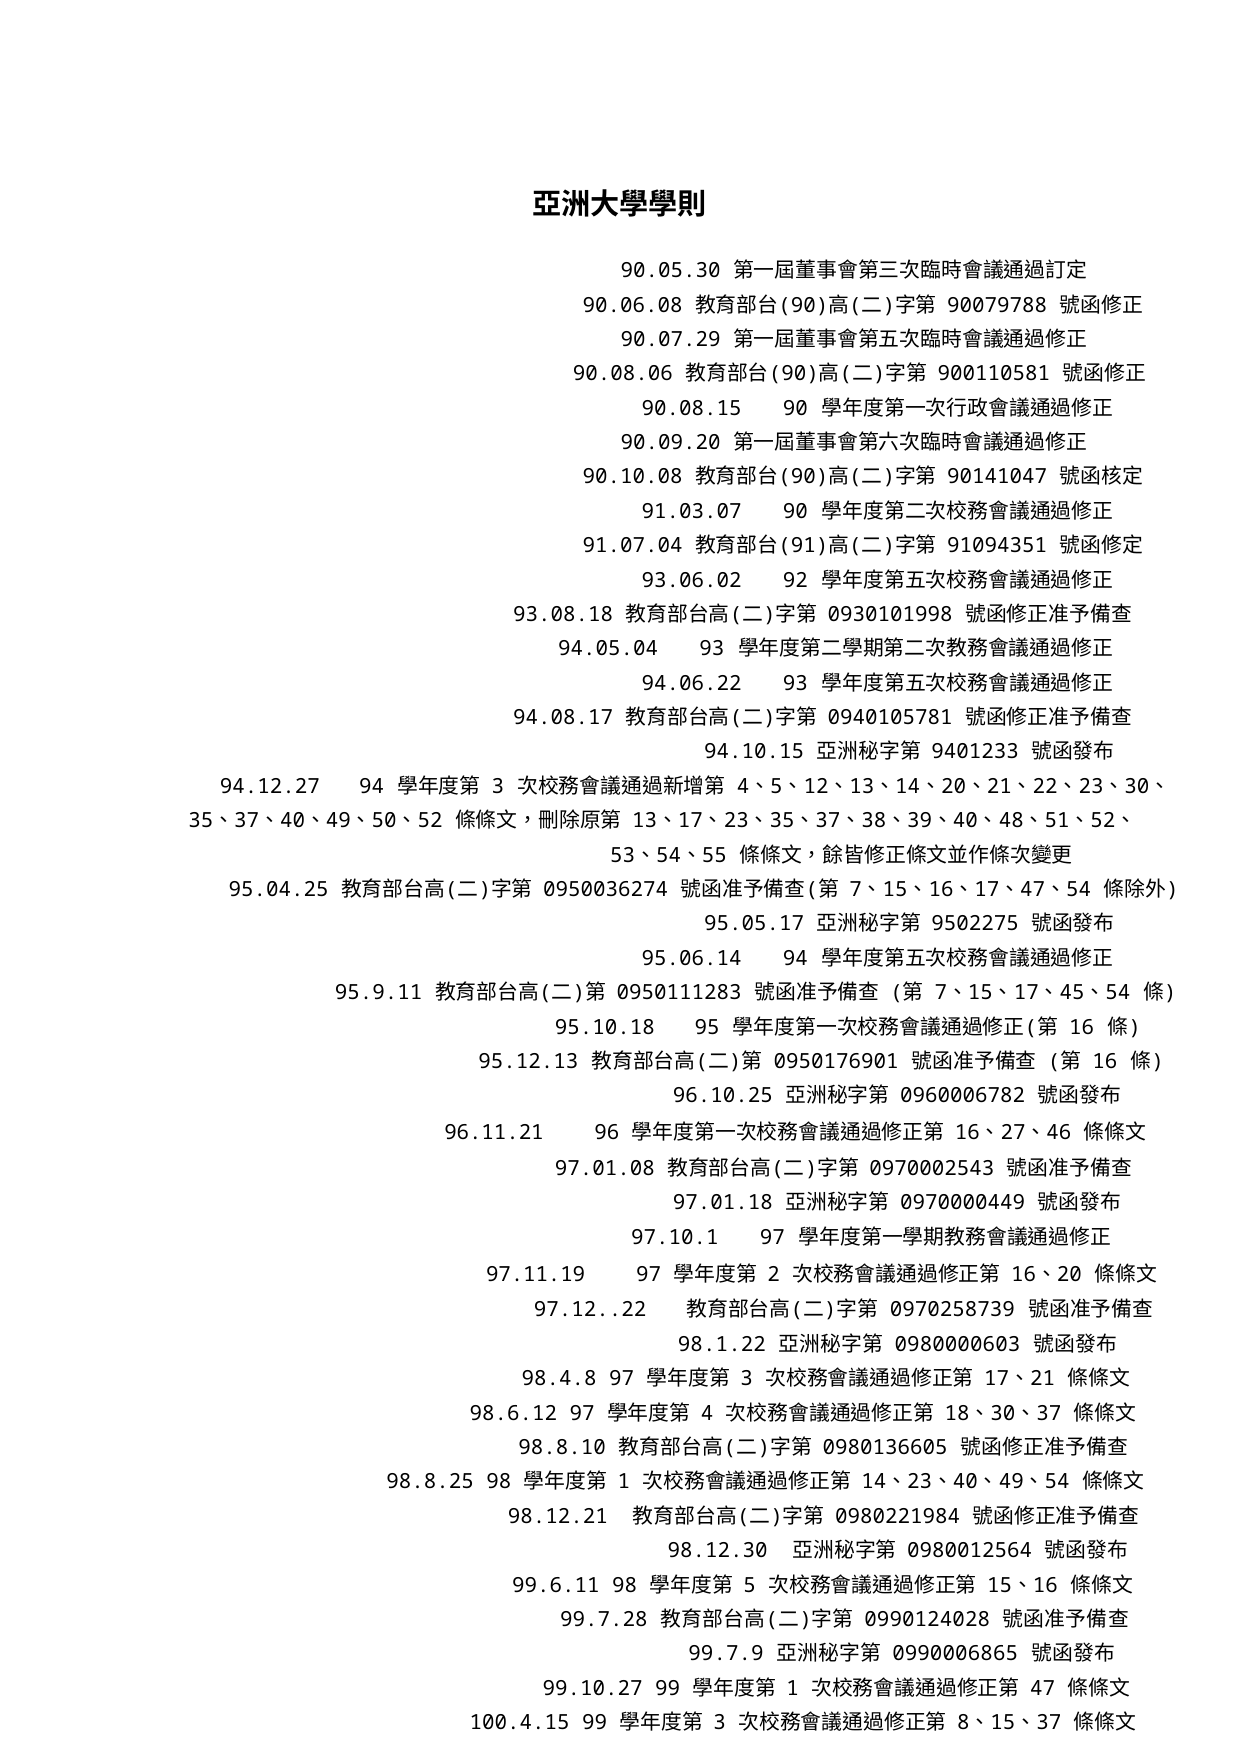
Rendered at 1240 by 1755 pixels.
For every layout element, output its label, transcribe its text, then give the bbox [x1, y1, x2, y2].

text 95.9.11 教育部台高(二)第 0950111283 號函准予備查 (第 7、15、17、45、54 條) [334, 976, 1240, 1006]
text 97.01.08 教育部台高(二)字第 0970002543 號函准予備查 [554, 1151, 1240, 1181]
text 90.06.08 教育部台(90)高(二)字第 90079788 號函修正 [582, 288, 1240, 318]
text 91.03.07 90 學年度第二次校務會議通過修正 [641, 494, 1240, 524]
text 97.10.1 97 學年度第一學期教務會議通過修正 [631, 1220, 1240, 1250]
text 95.06.14 94 學年度第五次校務會議通過修正 [641, 941, 1240, 971]
text 93.06.02 92 學年度第五次校務會議通過修正 [641, 563, 1240, 593]
text 98.1.22 亞洲秘字第 0980000603 號函發布 [678, 1327, 1240, 1357]
text 90.08.15 90 學年度第一次行政會議通過修正 [641, 391, 1240, 421]
text 90.09.20 第一屆董事會第六次臨時會議通過修正 [620, 425, 1240, 456]
text 99.6.11 98 學年度第 5 次校務會議通過修正第 15、16 條條文 [512, 1568, 1240, 1598]
text 97.11.19 97 學年度第 2 次校務會議通過修正第 16、20 條條文 [486, 1254, 1240, 1288]
text 94.08.17 教育部台高(二)字第 0940105781 號函修正准予備查 [513, 700, 1240, 731]
text 98.8.10 教育部台高(二)字第 0980136605 號函修正准予備查 [518, 1430, 1240, 1460]
text 95.05.17 亞洲秘字第 9502275 號函發布 [704, 907, 1240, 937]
text 98.6.12 97 學年度第 4 次校務會議通過修正第 18、30、37 條條文 [469, 1396, 1240, 1426]
text 亞洲大學學則 [532, 181, 1240, 223]
text 98.8.25 98 學年度第 1 次校務會議通過修正第 14、23、40、49、54 條條文 [386, 1464, 1240, 1495]
text 98.12.30 亞洲秘字第 0980012564 號函發布 [667, 1533, 1240, 1564]
text 93.08.18 教育部台高(二)字第 0930101998 號函修正准予備查 [513, 597, 1240, 627]
text 97.12..22 教育部台高(二)字第 0970258739 號函准予備查 [534, 1292, 1240, 1323]
text 90.07.29 第一屆董事會第五次臨時會議通過修正 [620, 322, 1240, 352]
text 98.12.21 教育部台高(二)字第 0980221984 號函修正准予備查 [508, 1499, 1240, 1529]
text 90.08.06 教育部台(90)高(二)字第 900110581 號函修正 [573, 357, 1240, 387]
text 94.06.22 93 學年度第五次校務會議通過修正 [641, 666, 1240, 696]
text 98.4.8 97 學年度第 3 次校務會議通過修正第 17、21 條條文 [521, 1361, 1240, 1392]
text 96.10.25 亞洲秘字第 0960006782 號函發布 [673, 1079, 1240, 1109]
text 94.10.15 亞洲秘字第 9401233 號函發布 [704, 735, 1240, 765]
text 96.11.21 96 學年度第一次校務會議通過修正第 16、27、46 條條文 [444, 1113, 1240, 1147]
text 95.04.25 教育部台高(二)字第 0950036274 號函准予備查(第 7、15、16、17、47、54 條除外) [228, 872, 1240, 903]
text 90.10.08 教育部台(90)高(二)字第 90141047 號函核定 [582, 460, 1240, 490]
text 53、54、55 條條文，餘皆修正條文並作條次變更 [610, 838, 1240, 868]
text 94.12.27 94 學年度第 3 次校務會議通過新增第 4、5、12、13、14、20、21、22、23、30、 [219, 769, 1240, 799]
text 99.7.28 教育部台高(二)字第 0990124028 號函准予備查 [560, 1602, 1240, 1633]
text 99.7.9 亞洲秘字第 0990006865 號函發布 [688, 1637, 1240, 1667]
text 99.10.27 99 學年度第 1 次校務會議通過修正第 47 條條文 [542, 1671, 1240, 1701]
text 95.12.13 教育部台高(二)第 0950176901 號函准予備查 (第 16 條) [478, 1044, 1240, 1074]
text 35、37、40、49、50、52 條條文，刪除原第 13、17、23、35、37、38、39、40、48、51、52、 [188, 803, 1240, 834]
text 94.05.04 93 學年度第二學期第二次教務會議通過修正 [558, 632, 1240, 662]
text 91.07.04 教育部台(91)高(二)字第 91094351 號函修定 [582, 528, 1240, 559]
text 95.10.18 95 學年度第一次校務會議通過修正(第 16 條) [554, 1010, 1240, 1040]
text 90.05.30 第一屆董事會第三次臨時會議通過訂定 [620, 253, 1240, 284]
text 97.01.18 亞洲秘字第 0970000449 號函發布 [673, 1186, 1240, 1216]
text 100.4.15 99 學年度第 3 次校務會議通過修正第 8、15、37 條條文 [469, 1706, 1240, 1736]
